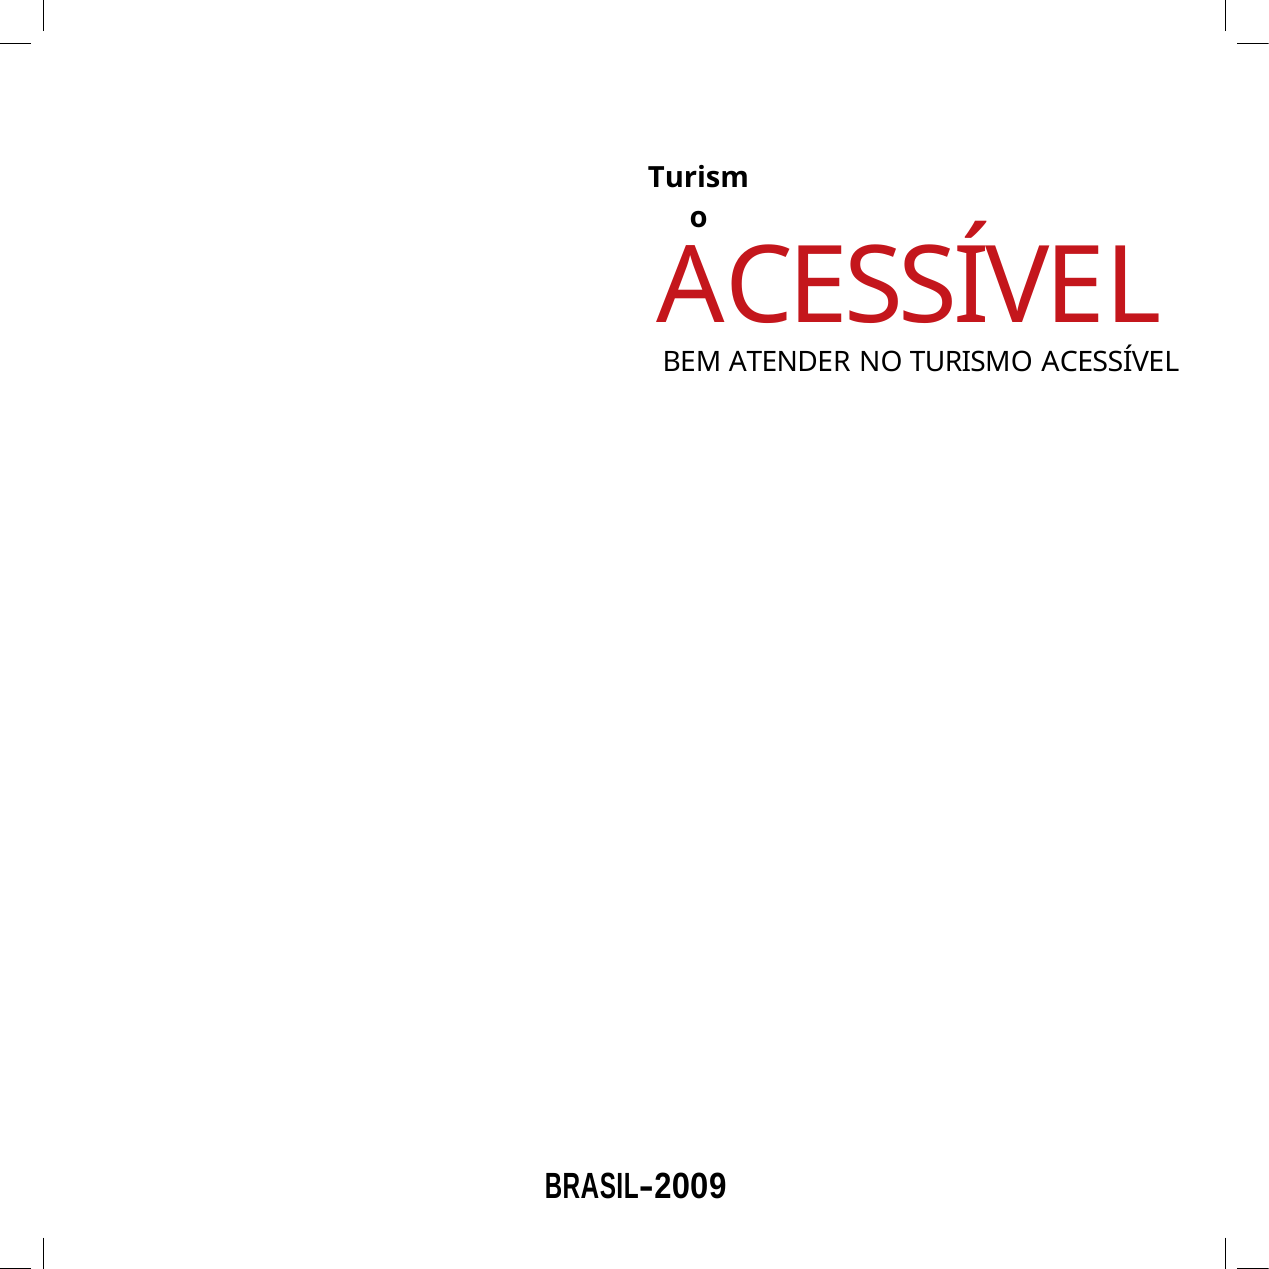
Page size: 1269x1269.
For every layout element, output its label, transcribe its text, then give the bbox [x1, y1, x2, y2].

text BEM ATENDER NO TURISMO ACESSÍVEL [662, 350, 1269, 377]
text Turismo [647, 156, 749, 236]
text BRASIL-2009 [538, 1164, 733, 1206]
text ACESSÍVEL [656, 236, 1269, 350]
